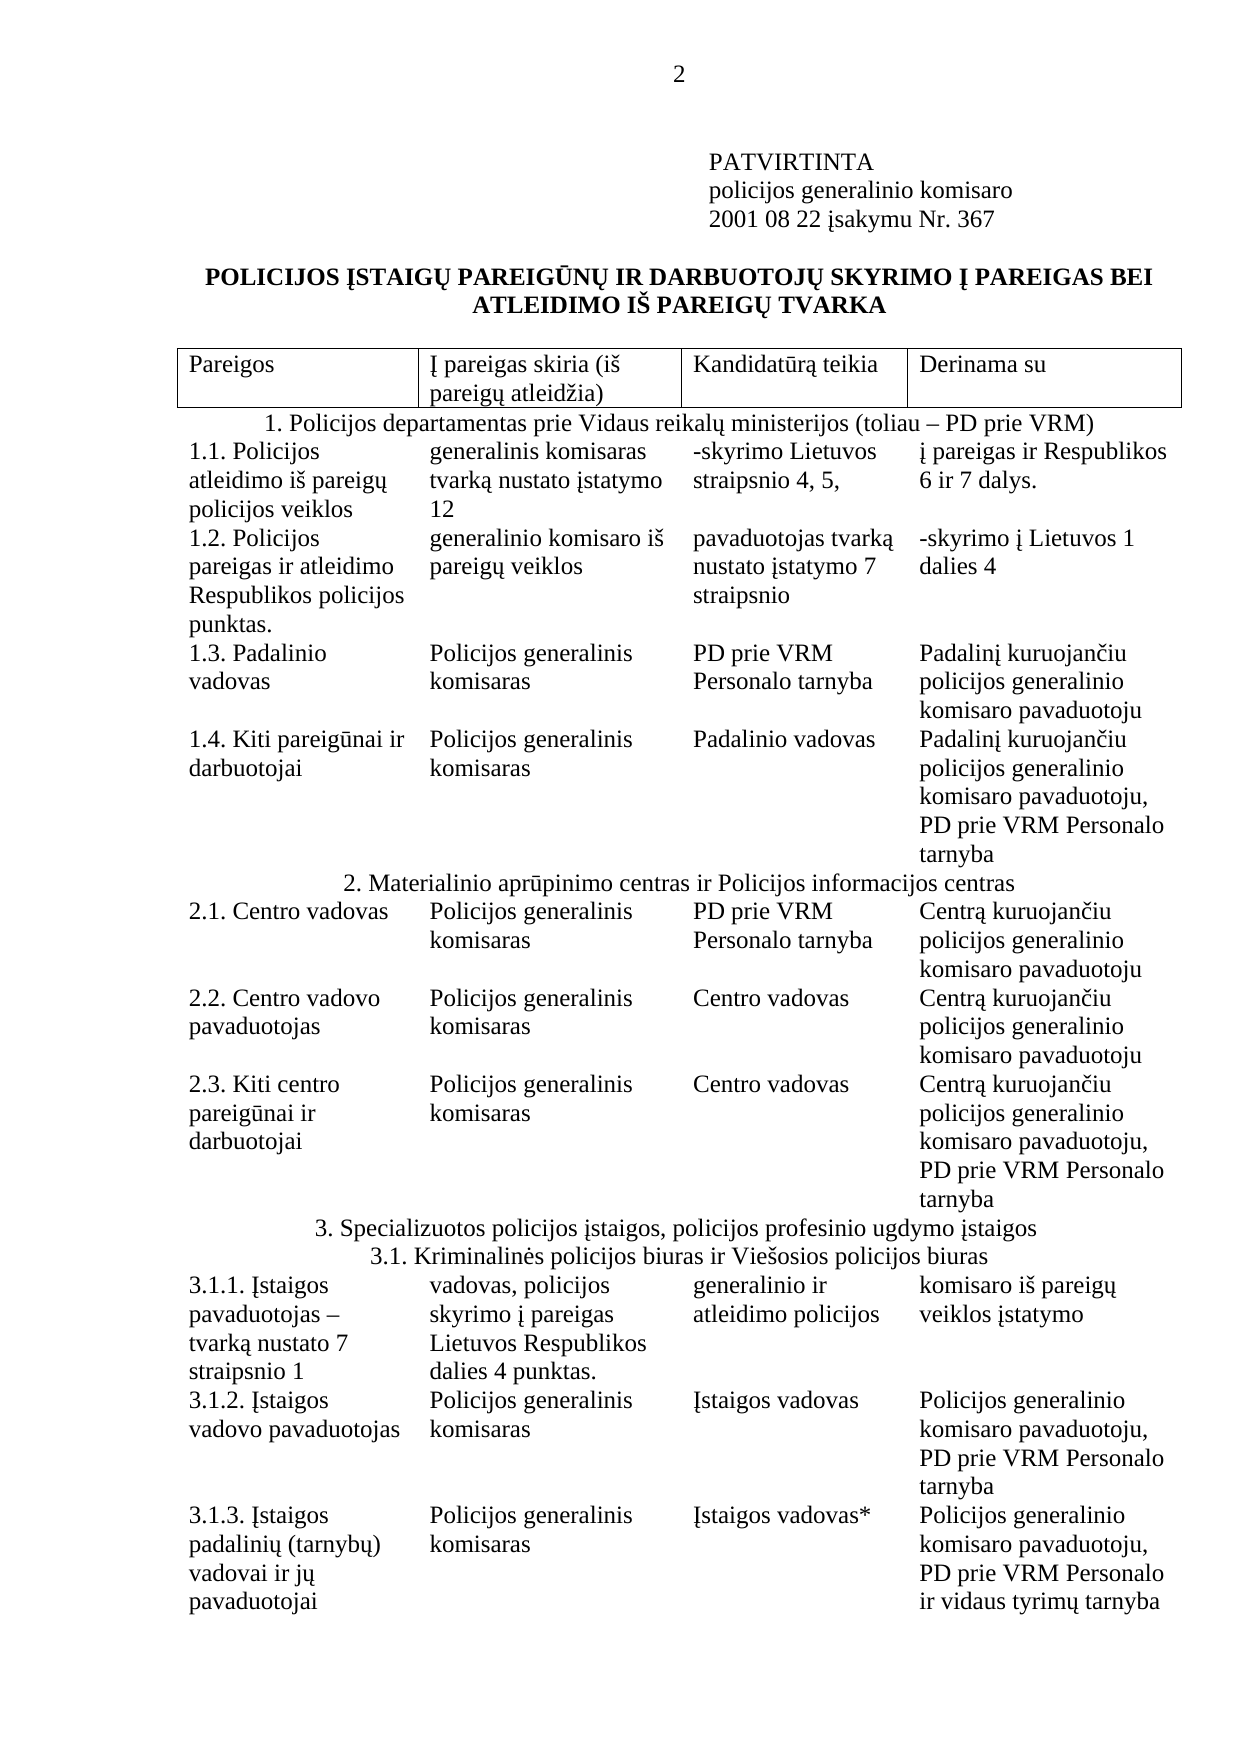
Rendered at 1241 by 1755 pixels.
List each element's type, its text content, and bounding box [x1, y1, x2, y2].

table_cell Policijos generalinio komisaro pavaduotoju, PD prie VRM Personalo ir vidaus tyrimų tarnyba [908, 1500, 1181, 1615]
table_cell 2.2. Centro vadovo pavaduotojas [177, 983, 418, 1069]
table_cell 1.1. Policijos atleidimo iš pareigų policijos veiklos [177, 436, 418, 523]
table_cell PD prie VRM Personalo tarnyba [682, 896, 908, 983]
table_cell 3.1.2. Įstaigos vadovo pavaduotojas [177, 1385, 418, 1500]
table_cell Centrą kuruojančiu policijos generalinio komisaro pavaduotoju [908, 896, 1181, 983]
table_cell Policijos generalinis komisaras [418, 724, 682, 868]
table_cell 2.3. Kiti centro pareigūnai ir darbuotojai [177, 1069, 418, 1213]
table_cell Policijos generalinis komisaras [418, 983, 682, 1069]
table_cell 2. Materialinio aprūpinimo centras ir Policijos informacijos centras [177, 868, 1181, 896]
table_cell generalinis komisaras tvarką nustato įstatymo 12 [418, 436, 682, 523]
table_cell -skyrimo į Lietuvos 1 dalies 4 [908, 523, 1181, 638]
table_cell Policijos generalinis komisaras [418, 1385, 682, 1500]
table_cell 1.3. Padalinio vadovas [177, 638, 418, 724]
table_cell generalinio komisaro iš pareigų veiklos [418, 523, 682, 638]
table_cell PD prie VRM Personalo tarnyba [682, 638, 908, 724]
text 2001 08 22 įsakymu Nr. 367 [177, 204, 1181, 233]
text POLICIJOS ĮSTAIGŲ PAREIGŪNŲ IR DARBUOTOJŲ SKYRIMO Į PAREIGAS BEI ATLEIDIMO IŠ PAREIGŲ TVARKA [177, 262, 1181, 319]
table_cell Policijos generalinio komisaro pavaduotoju, PD prie VRM Personalo tarnyba [908, 1385, 1181, 1500]
table_cell Padalinį kuruojančiu policijos generalinio komisaro pavaduotoju, PD prie VRM Personalo tarnyba [908, 724, 1181, 868]
table_header Į pareigas skiria (iš pareigų atleidžia) [419, 349, 681, 407]
table_cell Policijos generalinis komisaras [418, 1069, 682, 1213]
table_cell Centro vadovas [682, 983, 908, 1069]
table_cell Padalinio vadovas [682, 724, 908, 868]
table_cell Policijos generalinis komisaras [418, 638, 682, 724]
table_cell Įstaigos vadovas* [682, 1500, 908, 1615]
table_cell -skyrimo Lietuvos straipsnio 4, 5, [682, 436, 908, 523]
table_cell komisaro iš pareigų veiklos įstatymo [908, 1270, 1181, 1385]
text PATVIRTINTA [177, 147, 1181, 176]
table_cell 2.1. Centro vadovas [177, 896, 418, 983]
table_cell į pareigas ir Respublikos 6 ir 7 dalys. [908, 436, 1181, 523]
table_cell generalinio ir atleidimo policijos [682, 1270, 908, 1385]
table_cell Policijos generalinis komisaras [418, 896, 682, 983]
table_cell 3.1.1. Įstaigos pavaduotojas – tvarką nustato 7 straipsnio 1 [177, 1270, 418, 1385]
table_cell 3. Specializuotos policijos įstaigos, policijos profesinio ugdymo įstaigos 3.1. Kriminalinės policijos biuras ir Viešosios policijos biuras [177, 1213, 1181, 1270]
table_cell Centrą kuruojančiu policijos generalinio komisaro pavaduotoju [908, 983, 1181, 1069]
table_cell Policijos generalinis komisaras [418, 1500, 682, 1615]
table_header Pareigos [178, 349, 418, 407]
table_cell Centro vadovas [682, 1069, 908, 1213]
table_header Derinama su [908, 349, 1181, 407]
table_cell Centrą kuruojančiu policijos generalinio komisaro pavaduotoju, PD prie VRM Personalo tarnyba [908, 1069, 1181, 1213]
table_cell 1. Policijos departamentas prie Vidaus reikalų ministerijos (toliau – PD prie VRM) [177, 408, 1181, 436]
table_cell 1.2. Policijos pareigas ir atleidimo Respublikos policijos punktas. [177, 523, 418, 638]
table_cell vadovas, policijos skyrimo į pareigas Lietuvos Respublikos dalies 4 punktas. [418, 1270, 682, 1385]
text policijos generalinio komisaro [177, 176, 1181, 204]
table_cell Padalinį kuruojančiu policijos generalinio komisaro pavaduotoju [908, 638, 1181, 724]
table_cell 3.1.3. Įstaigos padalinių (tarnybų) vadovai ir jų pavaduotojai [177, 1500, 418, 1615]
table_cell Įstaigos vadovas [682, 1385, 908, 1500]
table_cell 1.4. Kiti pareigūnai ir darbuotojai [177, 724, 418, 868]
table_header Kandidatūrą teikia [682, 349, 907, 407]
table_cell pavaduotojas tvarką nustato įstatymo 7 straipsnio [682, 523, 908, 638]
